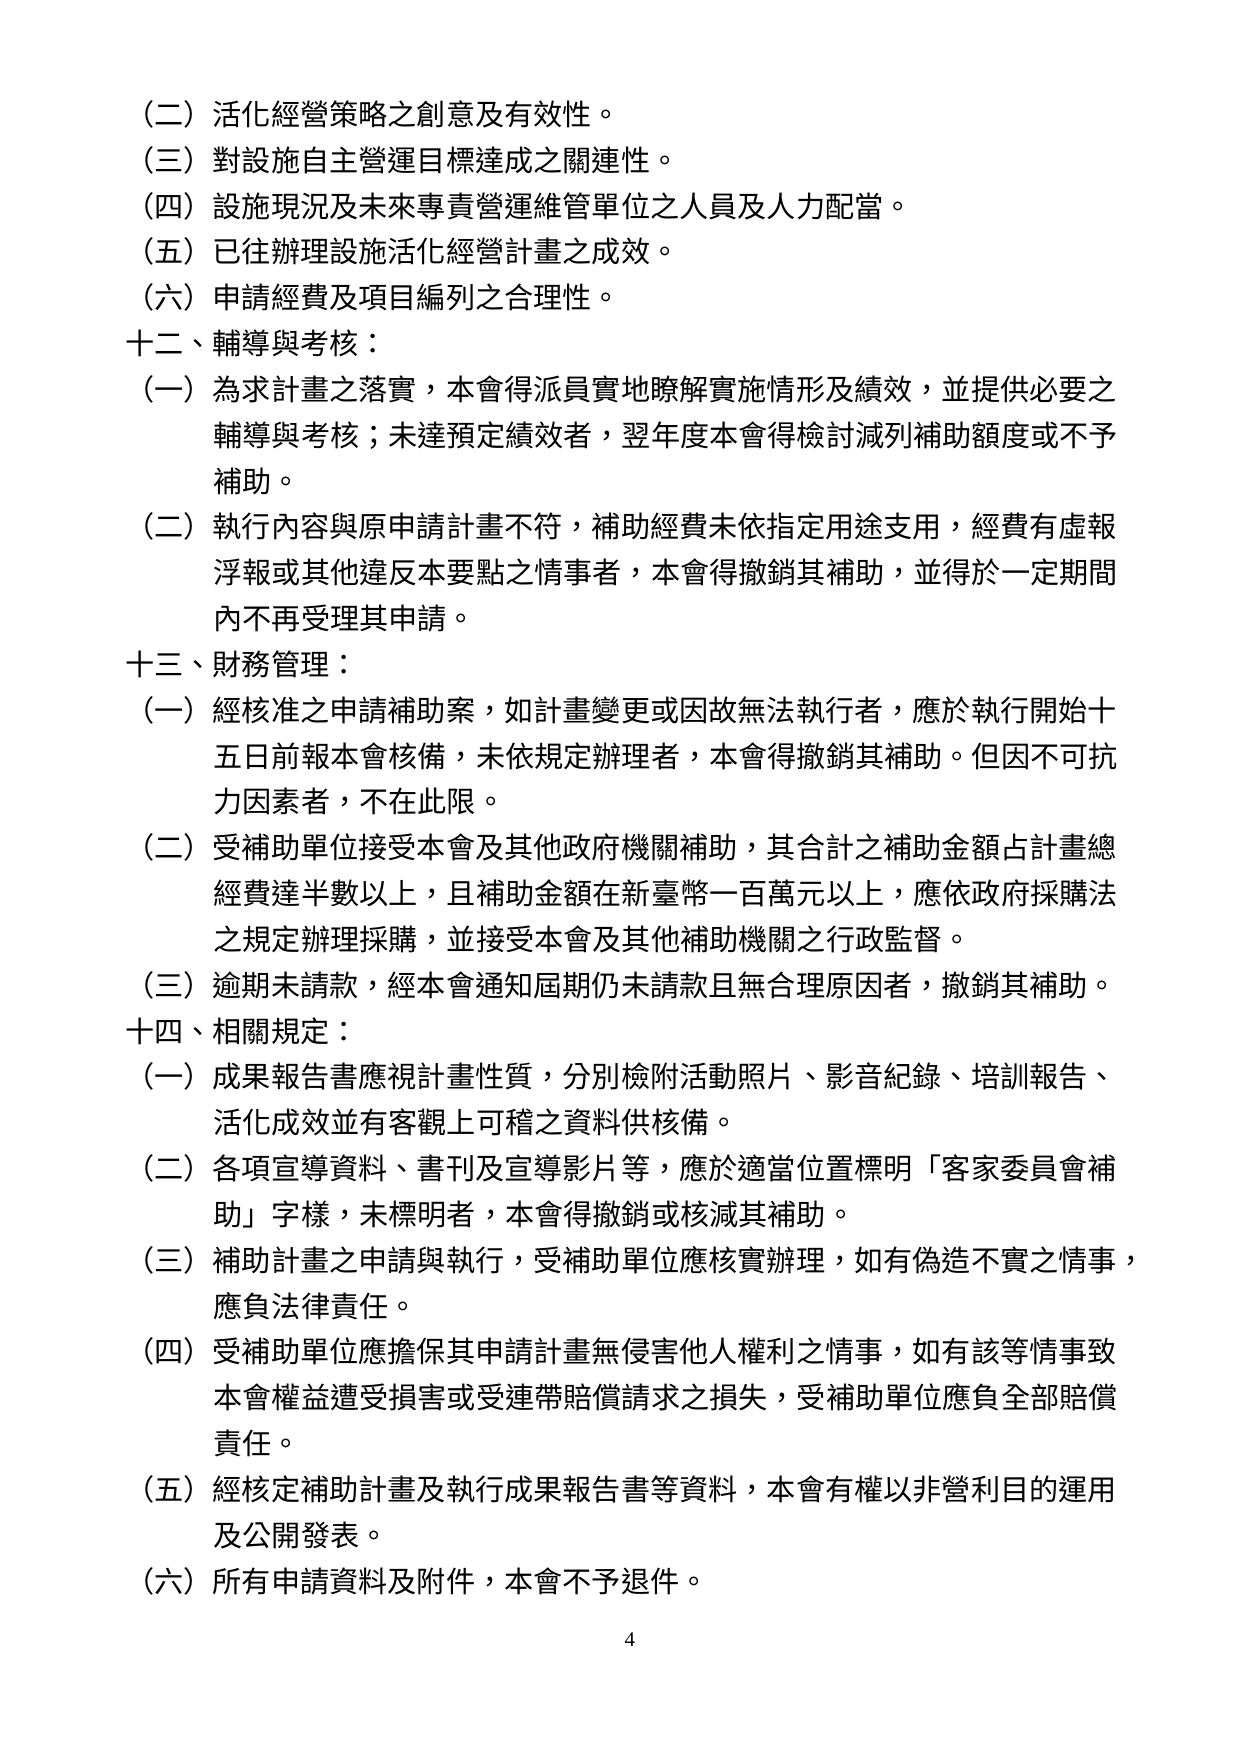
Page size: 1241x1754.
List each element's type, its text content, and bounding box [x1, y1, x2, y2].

text （六）所有申請資料及附件，本會不予退件。 [125, 1555, 1129, 1601]
text （五）已往辦理設施活化經營計畫之成效。 [125, 226, 1129, 272]
text 十三、財務管理： [125, 639, 1134, 684]
text （二）各項宣導資料、書刊及宣導影片等，應於適當位置標明「客家委員會補助」字樣，未標明者，本會得撤銷或核減其補助。 [125, 1143, 1129, 1234]
text （三）逾期未請款，經本會通知屆期仍未請款且無合理原因者，撤銷其補助。 [125, 959, 1129, 1005]
text （四）受補助單位應擔保其申請計畫無侵害他人權利之情事，如有該等情事致本會權益遭受損害或受連帶賠償請求之損失，受補助單位應負全部賠償責任。 [125, 1326, 1129, 1464]
text （二）活化經營策略之創意及有效性。 [125, 89, 1129, 134]
text 十二、輔導與考核： [125, 318, 1134, 364]
text （一）成果報告書應視計畫性質，分別檢附活動照片、影音紀錄、培訓報告、活化成效並有客觀上可稽之資料供核備。 [125, 1051, 1129, 1143]
text （四）設施現況及未來專責營運維管單位之人員及人力配當。 [125, 180, 1129, 226]
text （三）補助計畫之申請與執行，受補助單位應核實辦理，如有偽造不實之情事，應負法律責任。 [125, 1234, 1129, 1326]
text （五）經核定補助計畫及執行成果報告書等資料，本會有權以非營利目的運用及公開發表。 [125, 1464, 1129, 1555]
text （一）經核准之申請補助案，如計畫變更或因故無法執行者，應於執行開始十五日前報本會核備，未依規定辦理者，本會得撤銷其補助。但因不可抗力因素者，不在此限。 [125, 684, 1129, 822]
text （六）申請經費及項目編列之合理性。 [125, 272, 1129, 318]
text （一）為求計畫之落實，本會得派員實地瞭解實施情形及績效，並提供必要之輔導與考核；未達預定績效者，翌年度本會得檢討減列補助額度或不予補助。 [125, 364, 1129, 501]
text 十四、相關規定： [125, 1005, 1134, 1051]
text （三）對設施自主營運目標達成之關連性。 [125, 134, 1129, 180]
text （二）執行內容與原申請計畫不符，補助經費未依指定用途支用，經費有虛報浮報或其他違反本要點之情事者，本會得撤銷其補助，並得於一定期間內不再受理其申請。 [125, 501, 1129, 639]
text （二）受補助單位接受本會及其他政府機關補助，其合計之補助金額占計畫總經費達半數以上，且補助金額在新臺幣一百萬元以上，應依政府採購法之規定辦理採購，並接受本會及其他補助機關之行政監督。 [125, 822, 1129, 959]
